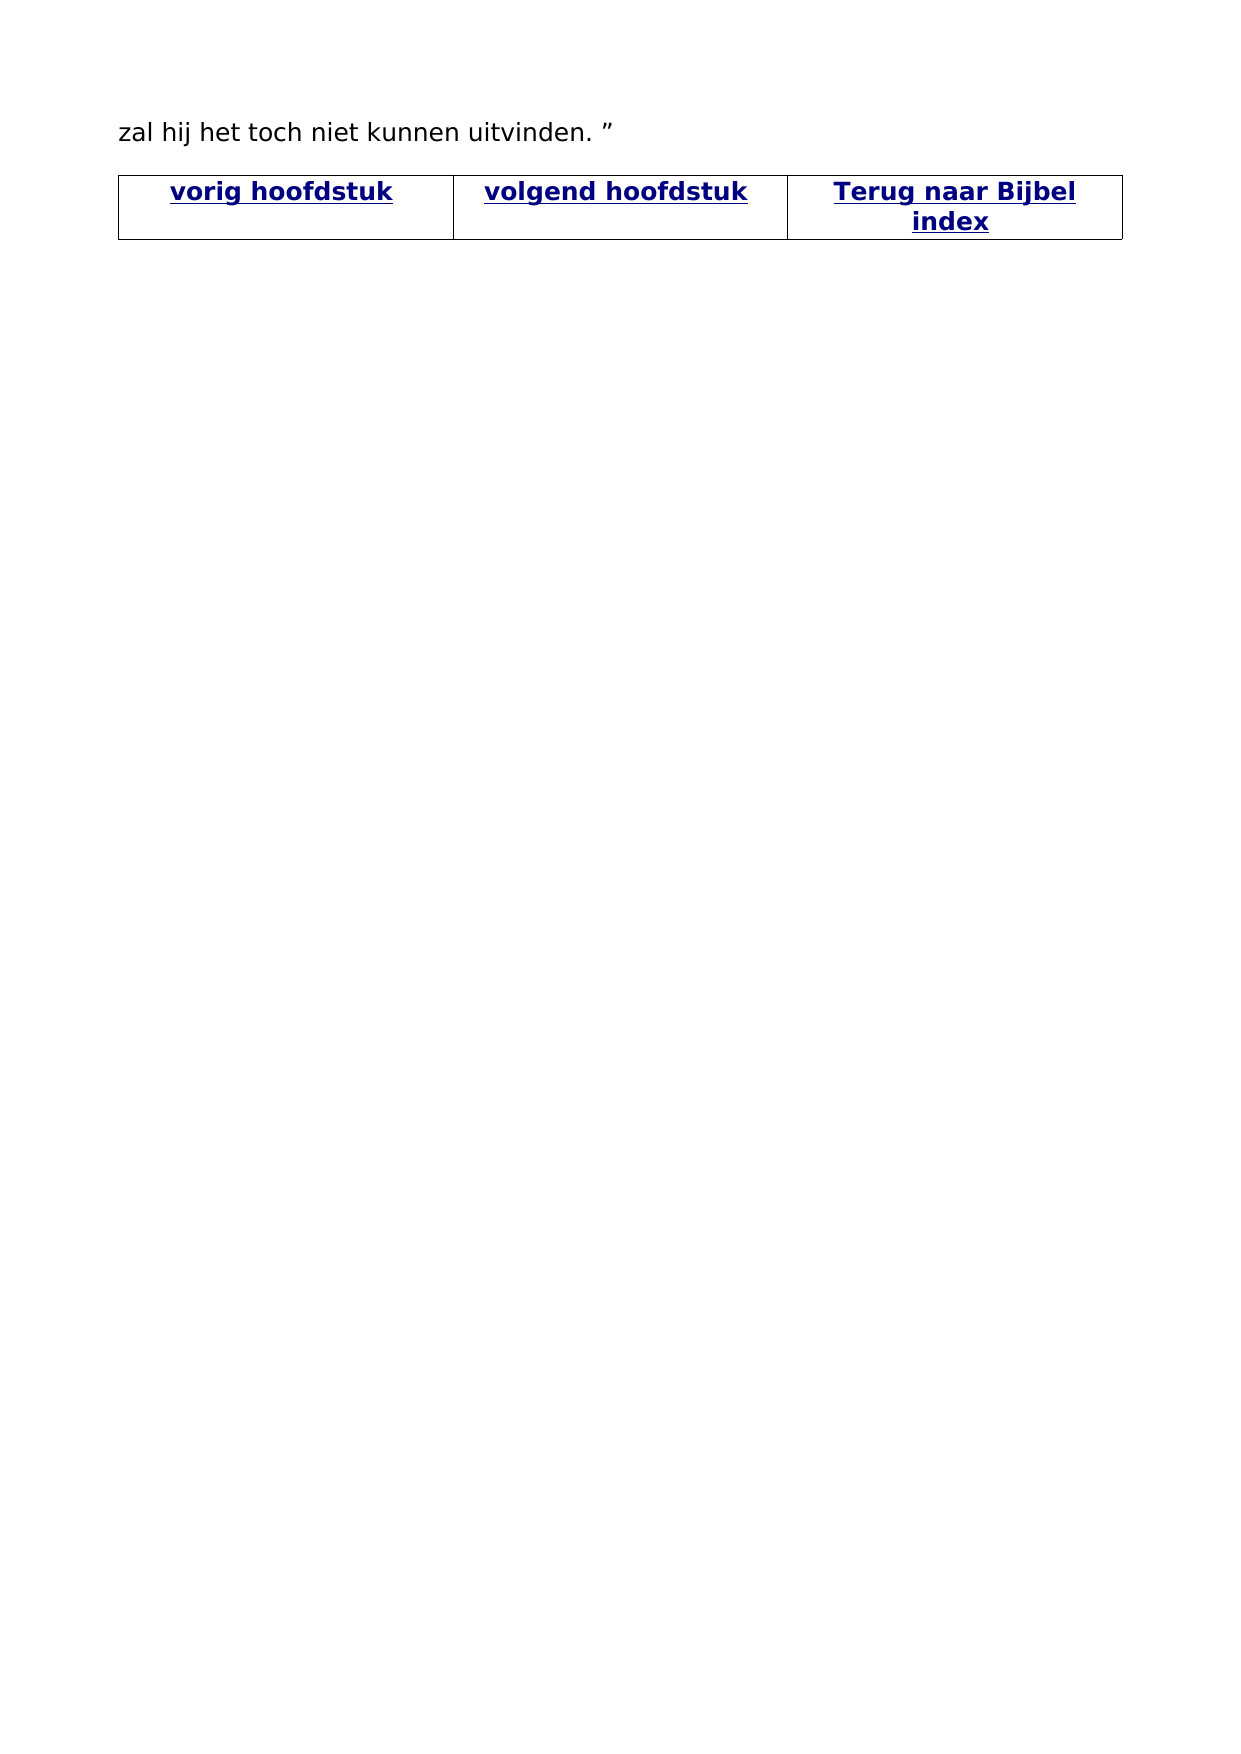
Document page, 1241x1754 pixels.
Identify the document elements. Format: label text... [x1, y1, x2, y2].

table_header vorig hoofdstuk [119, 176, 453, 239]
table_header volgend hoofdstuk [454, 176, 787, 239]
text zal hij het toch niet kunnen uitvinden. ” [118, 118, 1122, 147]
table_header Terug naar Bijbel index [788, 176, 1122, 239]
